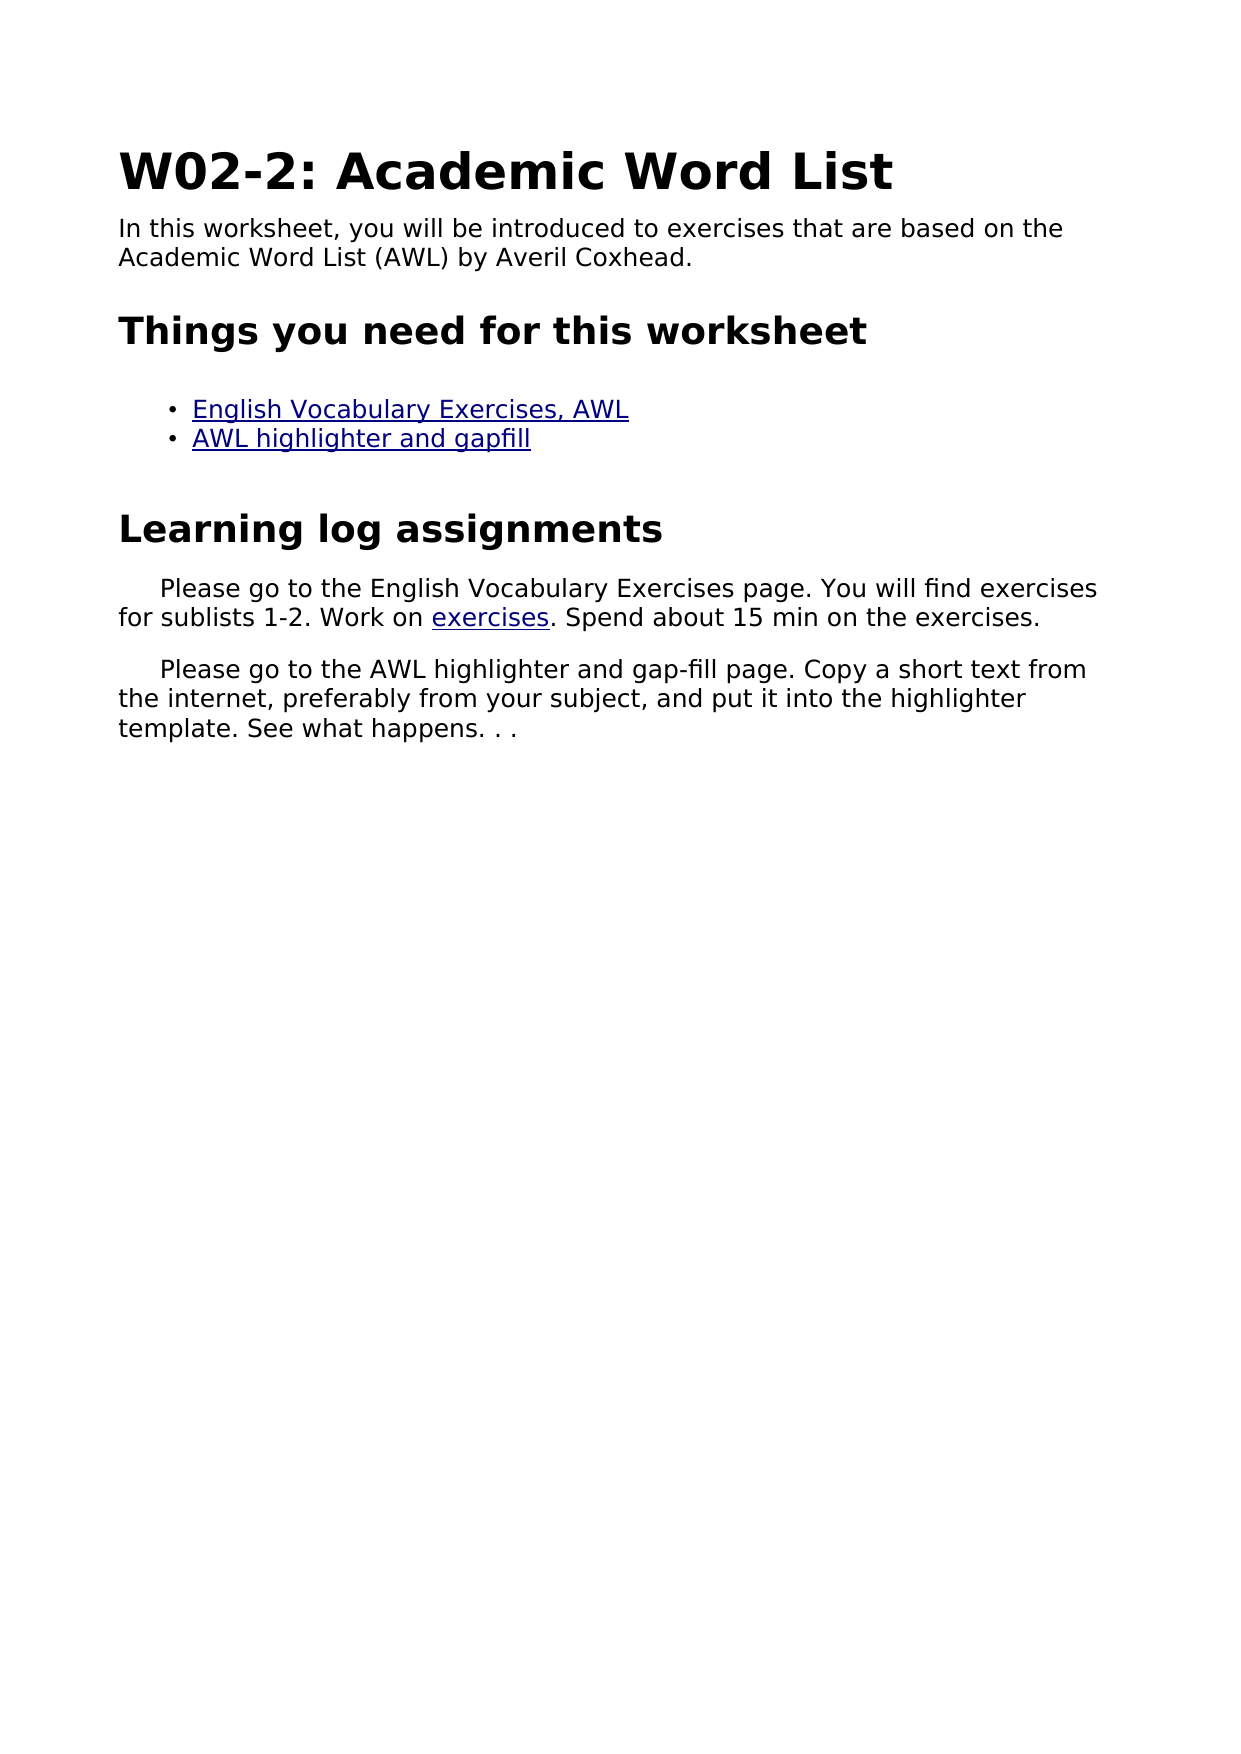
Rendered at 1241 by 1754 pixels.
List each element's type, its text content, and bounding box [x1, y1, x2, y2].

list English Vocabulary Exercises, AWL [177, 395, 1122, 424]
subtitle Learning log assignments [118, 508, 1122, 552]
subtitle W02-2: Academic Word List [118, 143, 1122, 201]
text Please go to the AWL highlighter and gap-fill page. Copy a short text from the internet, preferably from your subject, and put it into the highlighter template. See what happens. . . [118, 645, 1122, 743]
text In this worksheet, you will be introduced to exercises that are based on the Academic Word List (AWL) by Averil Coxhead. [118, 214, 1122, 272]
list AWL highlighter and gapfill [177, 424, 1122, 454]
subtitle Things you need for this worksheet [118, 310, 1122, 353]
text Please go to the English Vocabulary Exercises page. You will find exercises for sublists 1-2. Work on exercises. Spend about 15 min on the exercises. [118, 564, 1122, 633]
